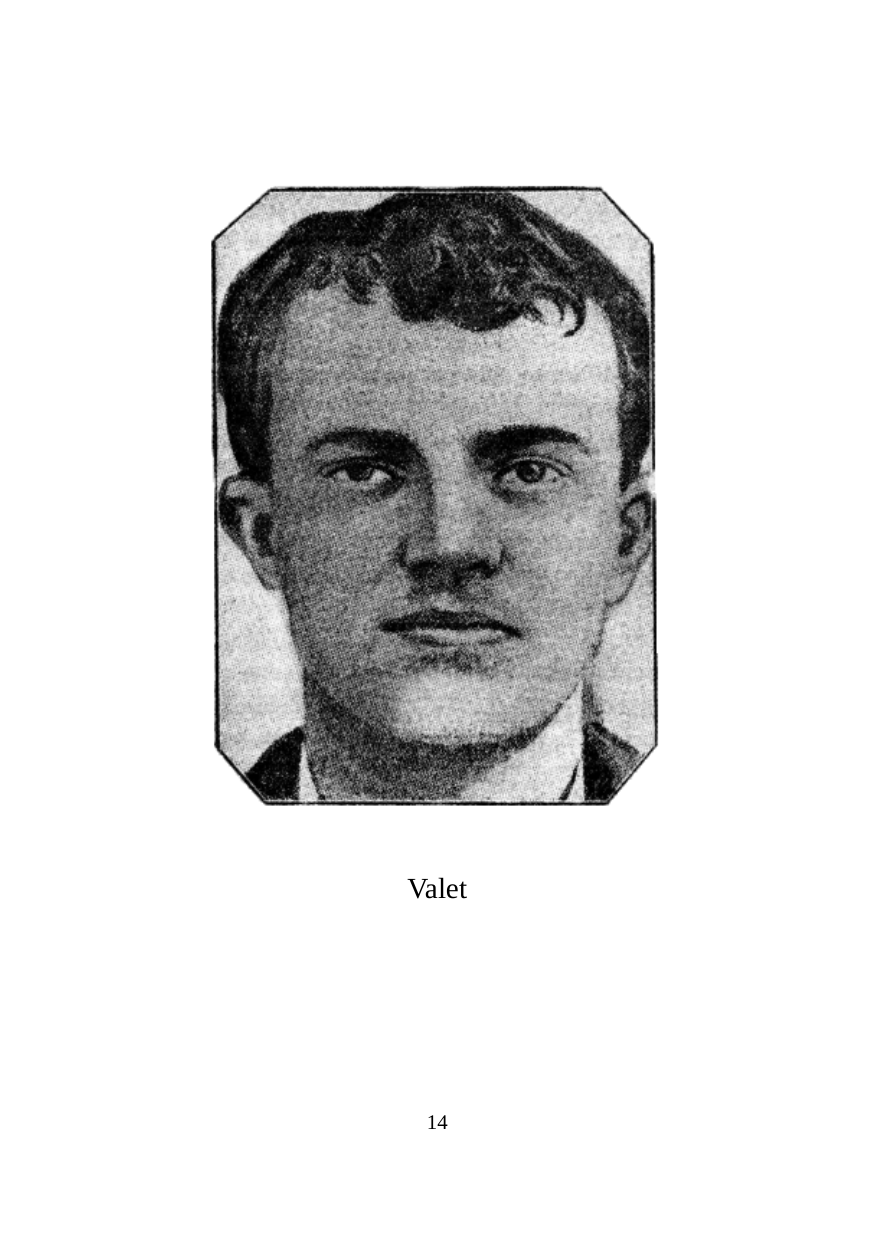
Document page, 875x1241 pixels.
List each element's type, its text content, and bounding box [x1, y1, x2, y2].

picture [200, 182, 674, 813]
text Valet [112, 172, 762, 905]
